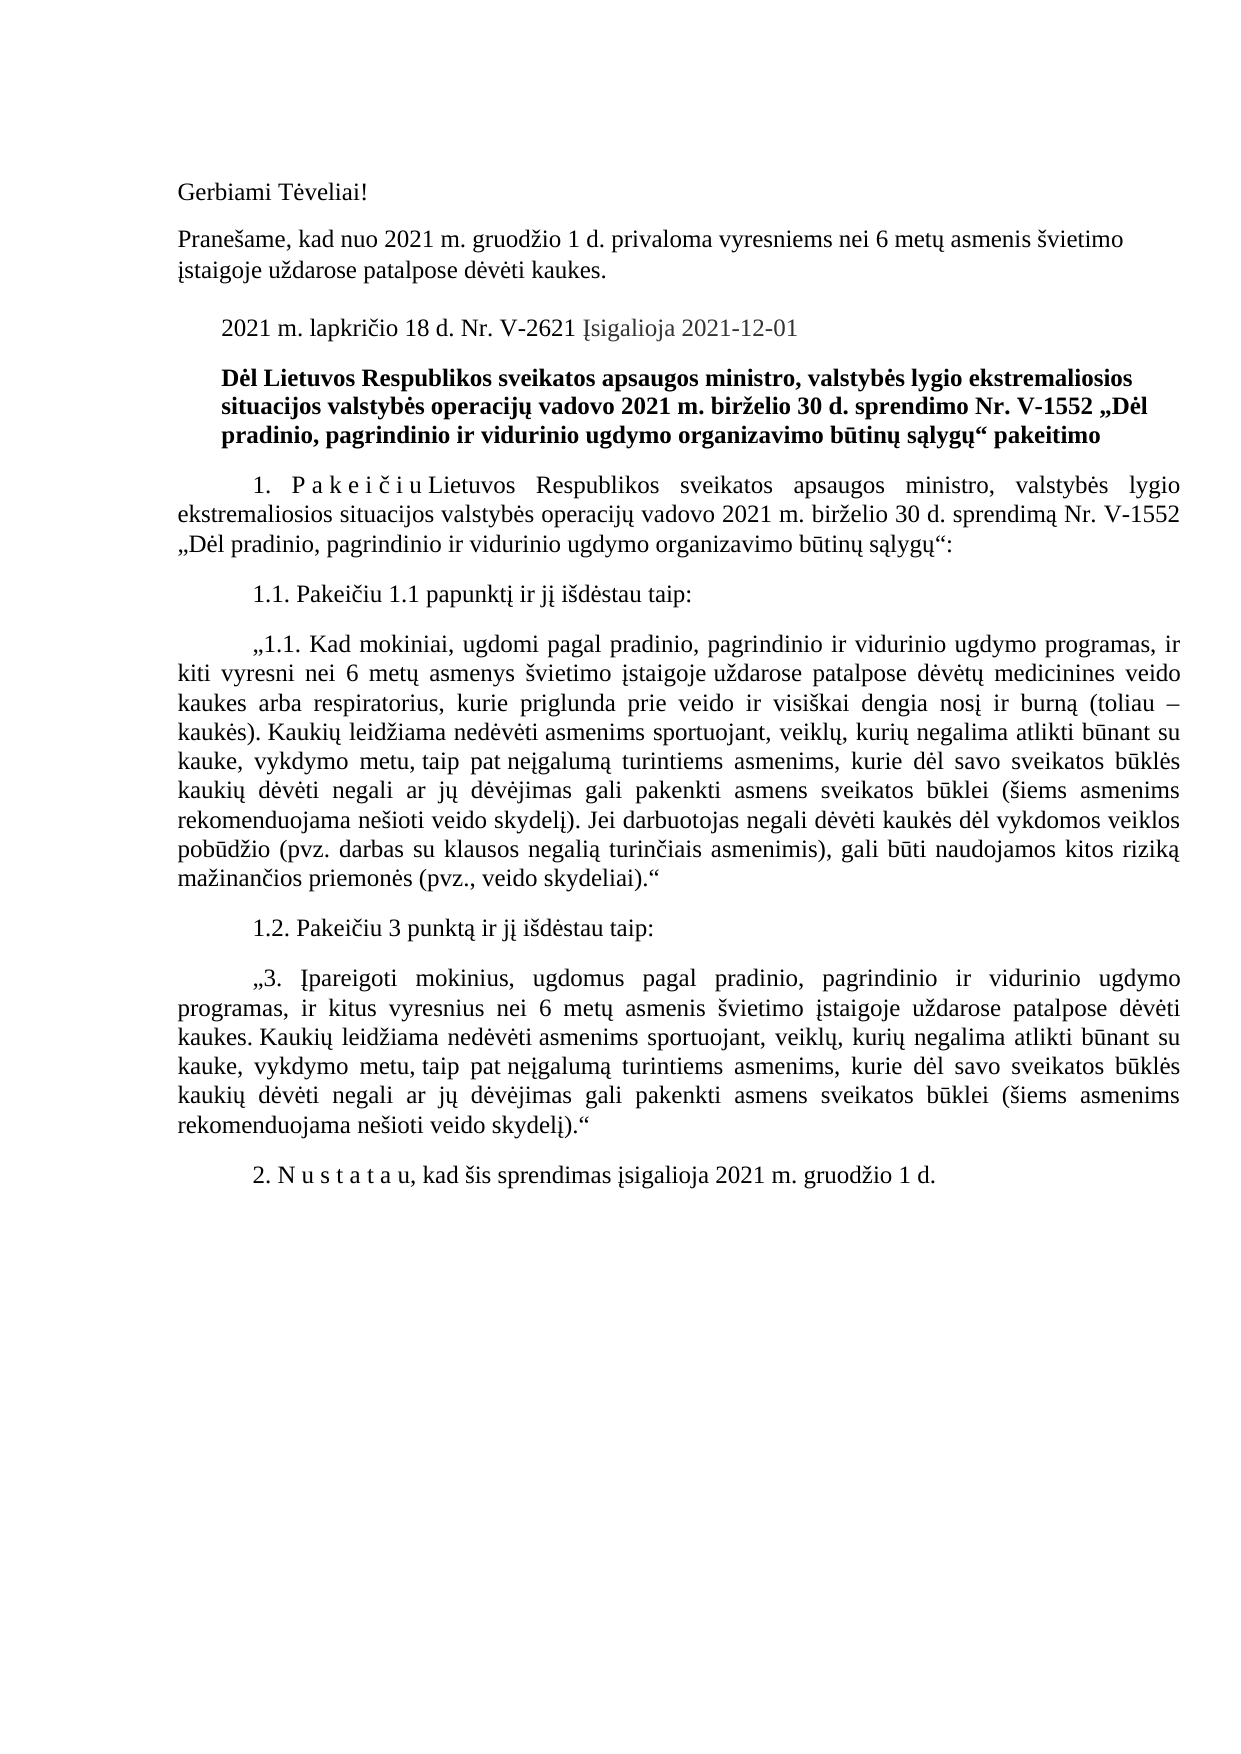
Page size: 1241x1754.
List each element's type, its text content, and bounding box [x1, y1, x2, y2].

text „1.1. Kad mokiniai, ugdomi pagal pradinio, pagrindinio ir vidurinio ugdymo programas, ir kiti vyresni nei 6 metų asmenys švietimo įstaigoje uždarose patalpose dėvėtų medicinines veido kaukes arba respiratorius, kurie priglunda prie veido ir visiškai dengia nosį ir burną (toliau – kaukės). Kaukių leidžiama nedėvėti asmenims sportuojant, veiklų, kurių negalima atlikti būnant su kauke, vykdymo metu, taip pat neįgalumą turintiems asmenims, kurie dėl savo sveikatos būklės kaukių dėvėti negali ar jų dėvėjimas gali pakenkti asmens sveikatos būklei (šiems asmenims rekomenduojama nešioti veido skydelį). Jei darbuotojas negali dėvėti kaukės dėl vykdomos veiklos pobūdžio (pvz. darbas su klausos negalią turinčiais asmenimis), gali būti naudojamos kitos riziką mažinančios priemonės (pvz., veido skydeliai).“ [177, 628, 1181, 892]
text 1.1. Pakeičiu 1.1 papunktį ir jį išdėstau taip: [177, 578, 1181, 608]
text Pranešame, kad nuo 2021 m. gruodžio 1 d. privaloma vyresniems nei 6 metų asmenis švietimo įstaigoje uždarose patalpose dėvėti kaukes. [177, 224, 1181, 284]
text Dėl Lietuvos Respublikos sveikatos apsaugos ministro, valstybės lygio ekstremaliosios situacijos valstybės operacijų vadovo 2021 m. birželio 30 d. sprendimo Nr. V-1552 „Dėl pradinio, pagrindinio ir vidurinio ugdymo organizavimo būtinų sąlygų“ pakeitimo [221, 363, 1181, 449]
text Gerbiami Tėveliai! [177, 177, 1181, 206]
text 2021 m. lapkričio 18 d. Nr. V-2621 Įsigalioja 2021-12-01 [221, 313, 1181, 342]
text 1.2. Pakeičiu 3 punktą ir jį išdėstau taip: [177, 913, 1181, 942]
text 1. P a k e i č i u Lietuvos Respublikos sveikatos apsaugos ministro, valstybės lygio ekstremaliosios situacijos valstybės operacijų vadovo 2021 m. birželio 30 d. sprendimą Nr. V-1552 „Dėl pradinio, pagrindinio ir vidurinio ugdymo organizavimo būtinų sąlygų“: [177, 470, 1181, 558]
text 2. N u s t a t a u, kad šis sprendimas įsigalioja 2021 m. gruodžio 1 d. [177, 1159, 1181, 1189]
text „3. Įpareigoti mokinius, ugdomus pagal pradinio, pagrindinio ir vidurinio ugdymo programas, ir kitus vyresnius nei 6 metų asmenis švietimo įstaigoje uždarose patalpose dėvėti kaukes. Kaukių leidžiama nedėvėti asmenims sportuojant, veiklų, kurių negalima atlikti būnant su kauke, vykdymo metu, taip pat neįgalumą turintiems asmenims, kurie dėl savo sveikatos būklės kaukių dėvėti negali ar jų dėvėjimas gali pakenkti asmens sveikatos būklei (šiems asmenims rekomenduojama nešioti veido skydelį).“ [177, 963, 1181, 1138]
